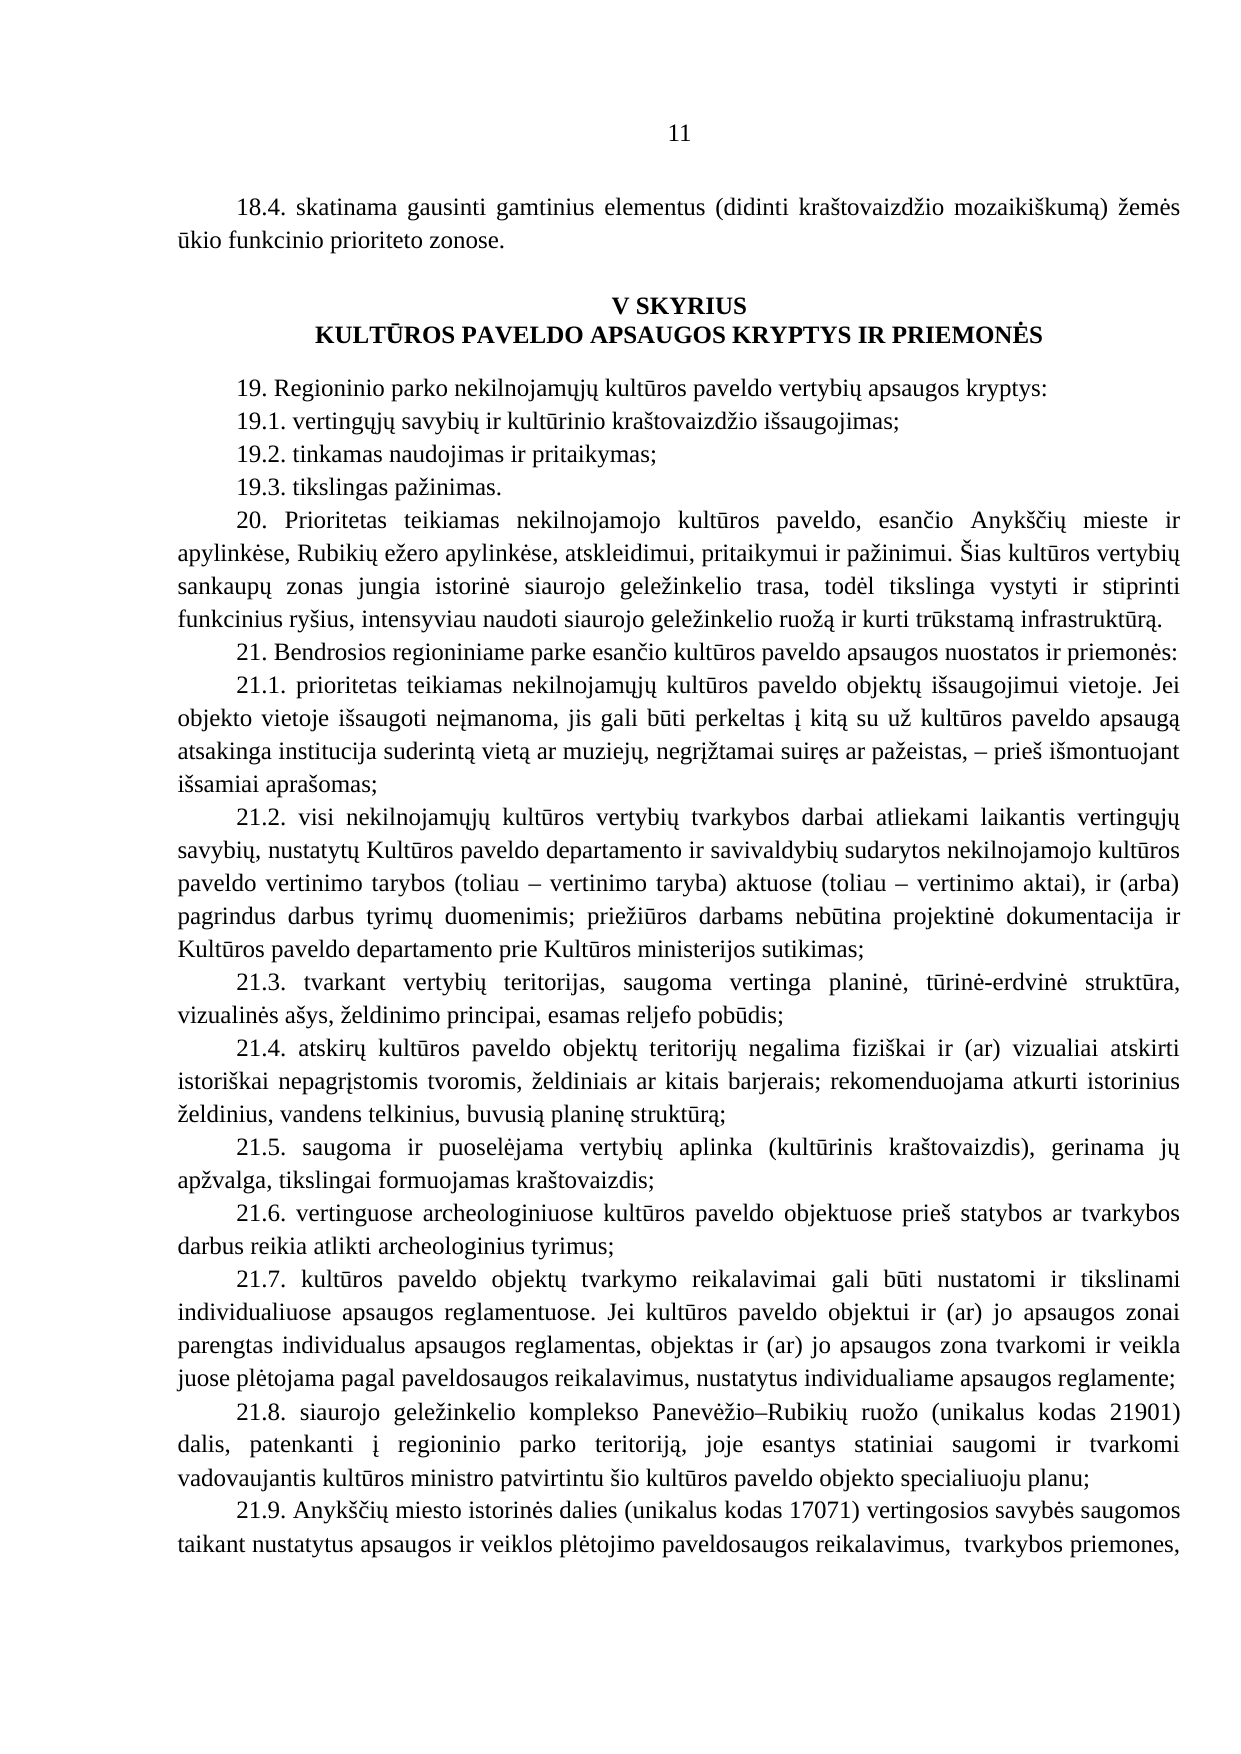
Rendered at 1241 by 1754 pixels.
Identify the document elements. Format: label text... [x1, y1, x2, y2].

text 21.4. atskirų kultūros paveldo objektų teritorijų negalima fiziškai ir (ar) vizualiai atskirti istoriškai nepagrįstomis tvoromis, želdiniais ar kitais barjerais; rekomenduojama atkurti istorinius želdinius, vandens telkinius, buvusią planinę struktūrą; [177, 1033, 1181, 1128]
text 21.2. visi nekilnojamųjų kultūros vertybių tvarkybos darbai atliekami laikantis vertingųjų savybių, nustatytų Kultūros paveldo departamento ir savivaldybių sudarytos nekilnojamojo kultūros paveldo vertinimo tarybos (toliau – vertinimo taryba) aktuose (toliau – vertinimo aktai), ir (arba) pagrindus darbus tyrimų duomenimis; priežiūros darbams nebūtina projektinė dokumentacija ir Kultūros paveldo departamento prie Kultūros ministerijos sutikimas; [177, 802, 1181, 963]
text 19.3. tikslingas pažinimas. [177, 472, 1181, 501]
text 21. Bendrosios regioniniame parke esančio kultūros paveldo apsaugos nuostatos ir priemonės: [177, 637, 1181, 666]
text 21.6. vertinguose archeologiniuose kultūros paveldo objektuose prieš statybos ar tvarkybos darbus reikia atlikti archeologinius tyrimus; [177, 1198, 1181, 1260]
text 20. Prioritetas teikiamas nekilnojamojo kultūros paveldo, esančio Anykščių mieste ir apylinkėse, Rubikių ežero apylinkėse, atskleidimui, pritaikymui ir pažinimui. Šias kultūros vertybių sankaupų zonas jungia istorinė siaurojo geležinkelio trasa, todėl tikslinga vystyti ir stiprinti funkcinius ryšius, intensyviau naudoti siaurojo geležinkelio ruožą ir kurti trūkstamą infrastruktūrą. [177, 505, 1181, 633]
text KULTŪROS PAVELDO APSAUGOS KRYPTYS IR PRIEMONĖS [177, 320, 1181, 349]
text 19.1. vertingųjų savybių ir kultūrinio kraštovaizdžio išsaugojimas; [177, 406, 1181, 435]
text 19.2. tinkamas naudojimas ir pritaikymas; [177, 439, 1181, 468]
text 19. Regioninio parko nekilnojamųjų kultūros paveldo vertybių apsaugos kryptys: [177, 373, 1181, 402]
text 21.9. Anykščių miesto istorinės dalies (unikalus kodas 17071) vertingosios savybės saugomos taikant nustatytus apsaugos ir veiklos plėtojimo paveldosaugos reikalavimus, tvarkybos priemones, [177, 1496, 1181, 1557]
text 21.8. siaurojo geležinkelio komplekso Panevėžio–Rubikių ruožo (unikalus kodas 21901) dalis, patenkanti į regioninio parko teritoriją, joje esantys statiniai saugomi ir tvarkomi vadovaujantis kultūros ministro patvirtintu šio kultūros paveldo objekto specialiuoju planu; [177, 1397, 1181, 1491]
text 21.1. prioritetas teikiamas nekilnojamųjų kultūros paveldo objektų išsaugojimui vietoje. Jei objekto vietoje išsaugoti neįmanoma, jis gali būti perkeltas į kitą su už kultūros paveldo apsaugą atsakinga institucija suderintą vietą ar muziejų, negrįžtamai suiręs ar pažeistas, – prieš išmontuojant išsamiai aprašomas; [177, 670, 1181, 798]
text 21.3. tvarkant vertybių teritorijas, saugoma vertinga planinė, tūrinė-erdvinė struktūra, vizualinės ašys, želdinimo principai, esamas reljefo pobūdis; [177, 967, 1181, 1029]
text 21.5. saugoma ir puoselėjama vertybių aplinka (kultūrinis kraštovaizdis), gerinama jų apžvalga, tikslingai formuojamas kraštovaizdis; [177, 1132, 1181, 1194]
text V SKYRIUS [177, 291, 1181, 320]
text 21.7. kultūros paveldo objektų tvarkymo reikalavimai gali būti nustatomi ir tikslinami individualiuose apsaugos reglamentuose. Jei kultūros paveldo objektui ir (ar) jo apsaugos zonai parengtas individualus apsaugos reglamentas, objektas ir (ar) jo apsaugos zona tvarkomi ir veikla juose plėtojama pagal paveldosaugos reikalavimus, nustatytus individualiame apsaugos reglamente; [177, 1264, 1181, 1392]
text 18.4. skatinama gausinti gamtinius elementus (didinti kraštovaizdžio mozaikiškumą) žemės ūkio funkcinio prioriteto zonose. [177, 192, 1181, 254]
